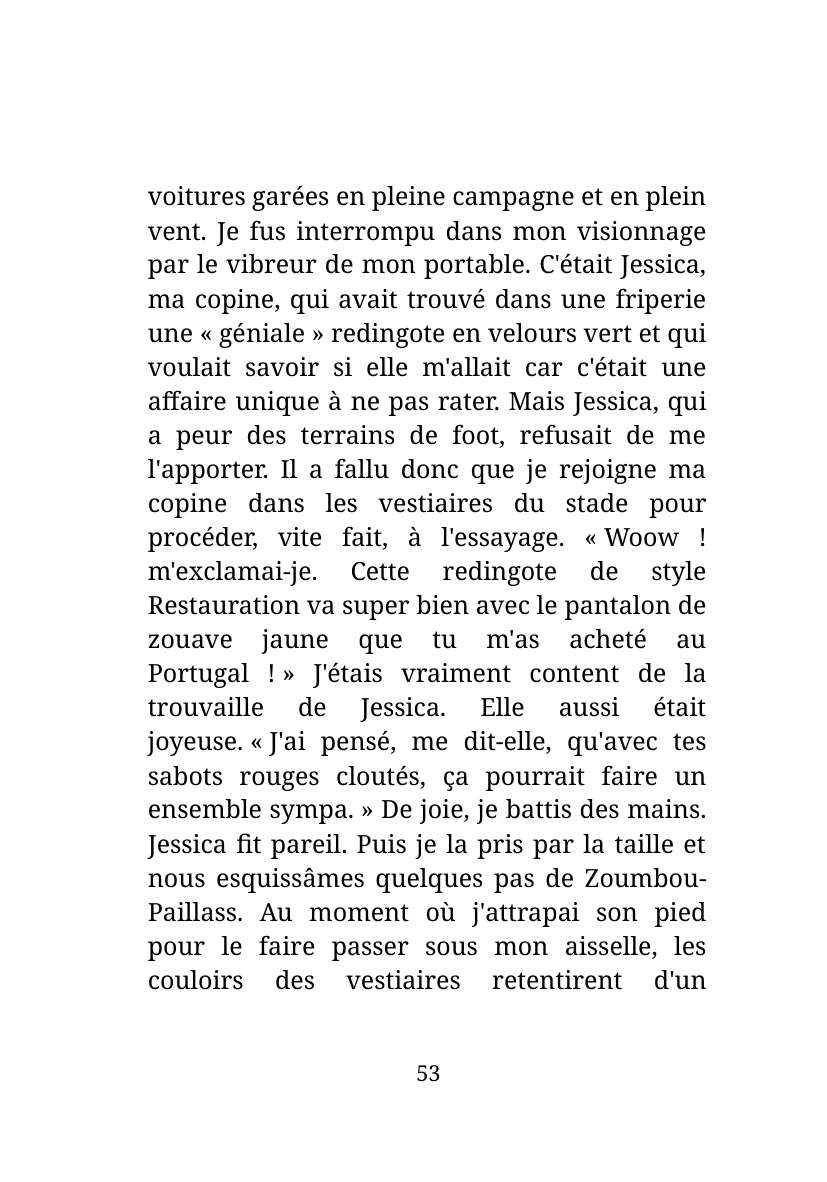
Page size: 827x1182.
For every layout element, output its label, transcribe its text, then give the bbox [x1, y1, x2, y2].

text voitures garées en pleine campagne et en plein vent. Je fus interrompu dans mon visionnage par le vibreur de mon portable. C'était Jessica, ma copine, qui avait trouvé dans une friperie une « géniale » redingote en velours vert et qui voulait savoir si elle m'allait car c'était une affaire unique à ne pas rater. Mais Jessica, qui a peur des terrains de foot, refusait de me l'apporter. Il a fallu donc que je rejoigne ma copine dans les vestiaires du stade pour procéder, vite fait, à l'essayage. « Woow ! m'exclamai-je. Cette redingote de style Restauration va super bien avec le pantalon de zouave jaune que tu m'as acheté au Portugal ! » J'étais vraiment content de la trouvaille de Jessica. Elle aussi était joyeuse. « J'ai pensé, me dit-elle, qu'avec tes sabots rouges cloutés, ça pourrait faire un ensemble sympa. » De joie, je battis des mains. Jessica fit pareil. Puis je la pris par la taille et nous esquissâmes quelques pas de Zoumbou-Paillass. Au moment où j'attrapai son pied pour le faire passer sous mon aisselle, les couloirs des vestiaires retentirent d'un [148, 179, 707, 997]
